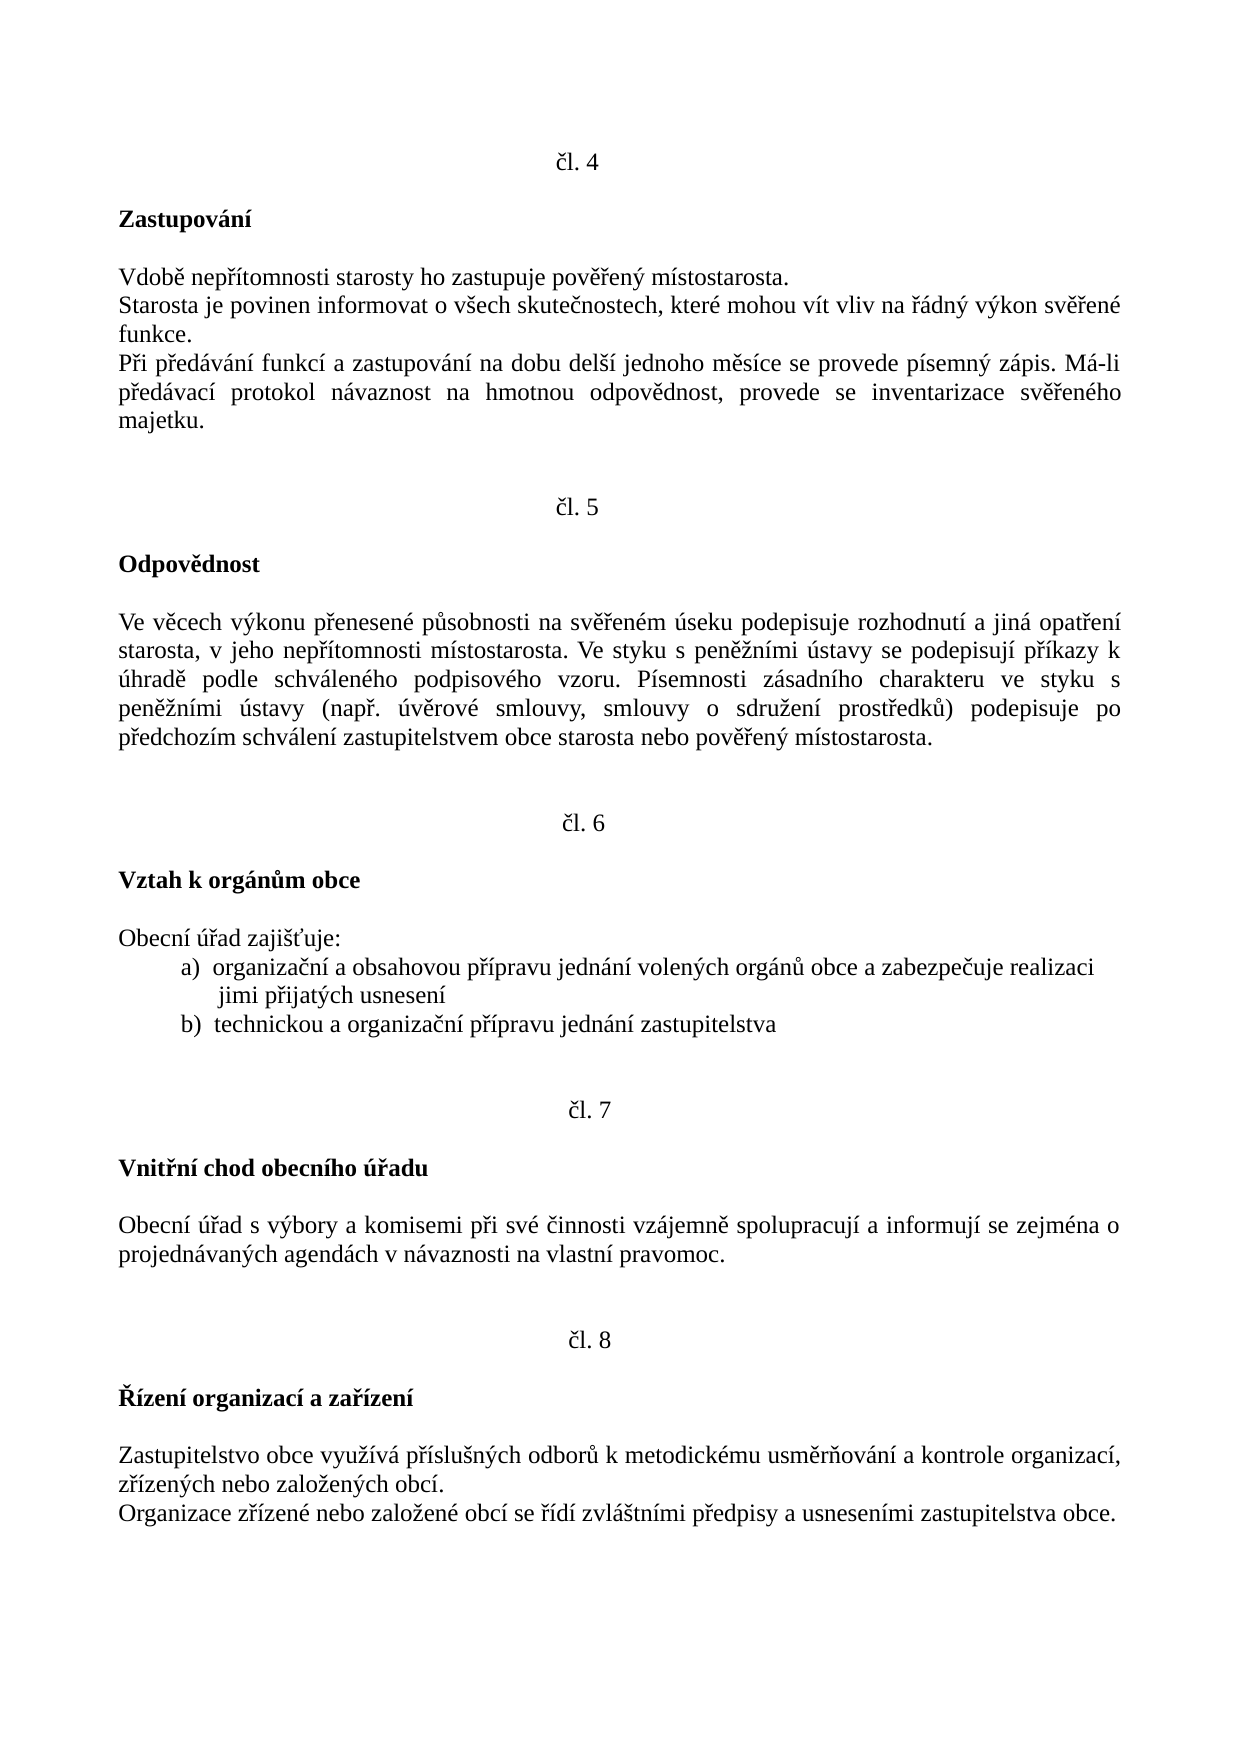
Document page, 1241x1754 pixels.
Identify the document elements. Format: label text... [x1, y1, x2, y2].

text Vnitřní chod obecního úřadu [118, 1153, 1122, 1182]
text Zastupitelstvo obce využívá příslušných odborů k metodickému usměrňování a kontrole organizací, zřízených nebo založených obcí. [118, 1441, 1122, 1498]
text Řízení organizací a zařízení [118, 1383, 1122, 1412]
text Ve věcech výkonu přenesené působnosti na svěřeném úseku podepisuje rozhodnutí a jiná opatření starosta, v jeho nepřítomnosti místostarosta. Ve styku s peněžními ústavy se podepisují příkazy k úhradě podle schváleného podpisového vzoru. Písemnosti zásadního charakteru ve styku s peněžními ústavy (např. úvěrové smlouvy, smlouvy o sdružení prostředků) podepisuje po předchozím schválení zastupitelstvem obce starosta nebo pověřený místostarosta. [118, 607, 1122, 751]
text Vztah k orgánům obce [118, 866, 1122, 894]
text b) technickou a organizační přípravu jednání zastupitelstva [118, 1009, 1122, 1038]
text Starosta je povinen informovat o všech skutečnostech, které mohou vít vliv na řádný výkon svěřené funkce. [118, 291, 1122, 348]
text Při předávání funkcí a zastupování na dobu delší jednoho měsíce se provede písemný zápis. Má-li předávací protokol návaznost na hmotnou odpovědnost, provede se inventarizace svěřeného majetku. [118, 348, 1122, 434]
text čl. 4 [118, 147, 1122, 176]
text čl. 5 [118, 492, 1122, 521]
text Obecní úřad s výbory a komisemi při své činnosti vzájemně spolupracují a informují se zejména o projednávaných agendách v návaznosti na vlastní pravomoc. [118, 1211, 1122, 1268]
text čl. 7 [118, 1096, 1122, 1124]
text Odpovědnost [118, 549, 1122, 578]
text Vdobě nepřítomnosti starosty ho zastupuje pověřený místostarosta. [118, 262, 1122, 291]
text čl. 6 [118, 808, 1122, 837]
text Organizace zřízené nebo založené obcí se řídí zvláštními předpisy a usneseními zastupitelstva obce. [118, 1498, 1122, 1527]
text jimi přijatých usnesení [118, 981, 1122, 1009]
text Zastupování [118, 204, 1122, 233]
text a) organizační a obsahovou přípravu jednání volených orgánů obce a zabezpečuje realizaci [118, 952, 1122, 981]
text čl. 8 [118, 1326, 1122, 1354]
text Obecní úřad zajišťuje: [118, 923, 1122, 952]
